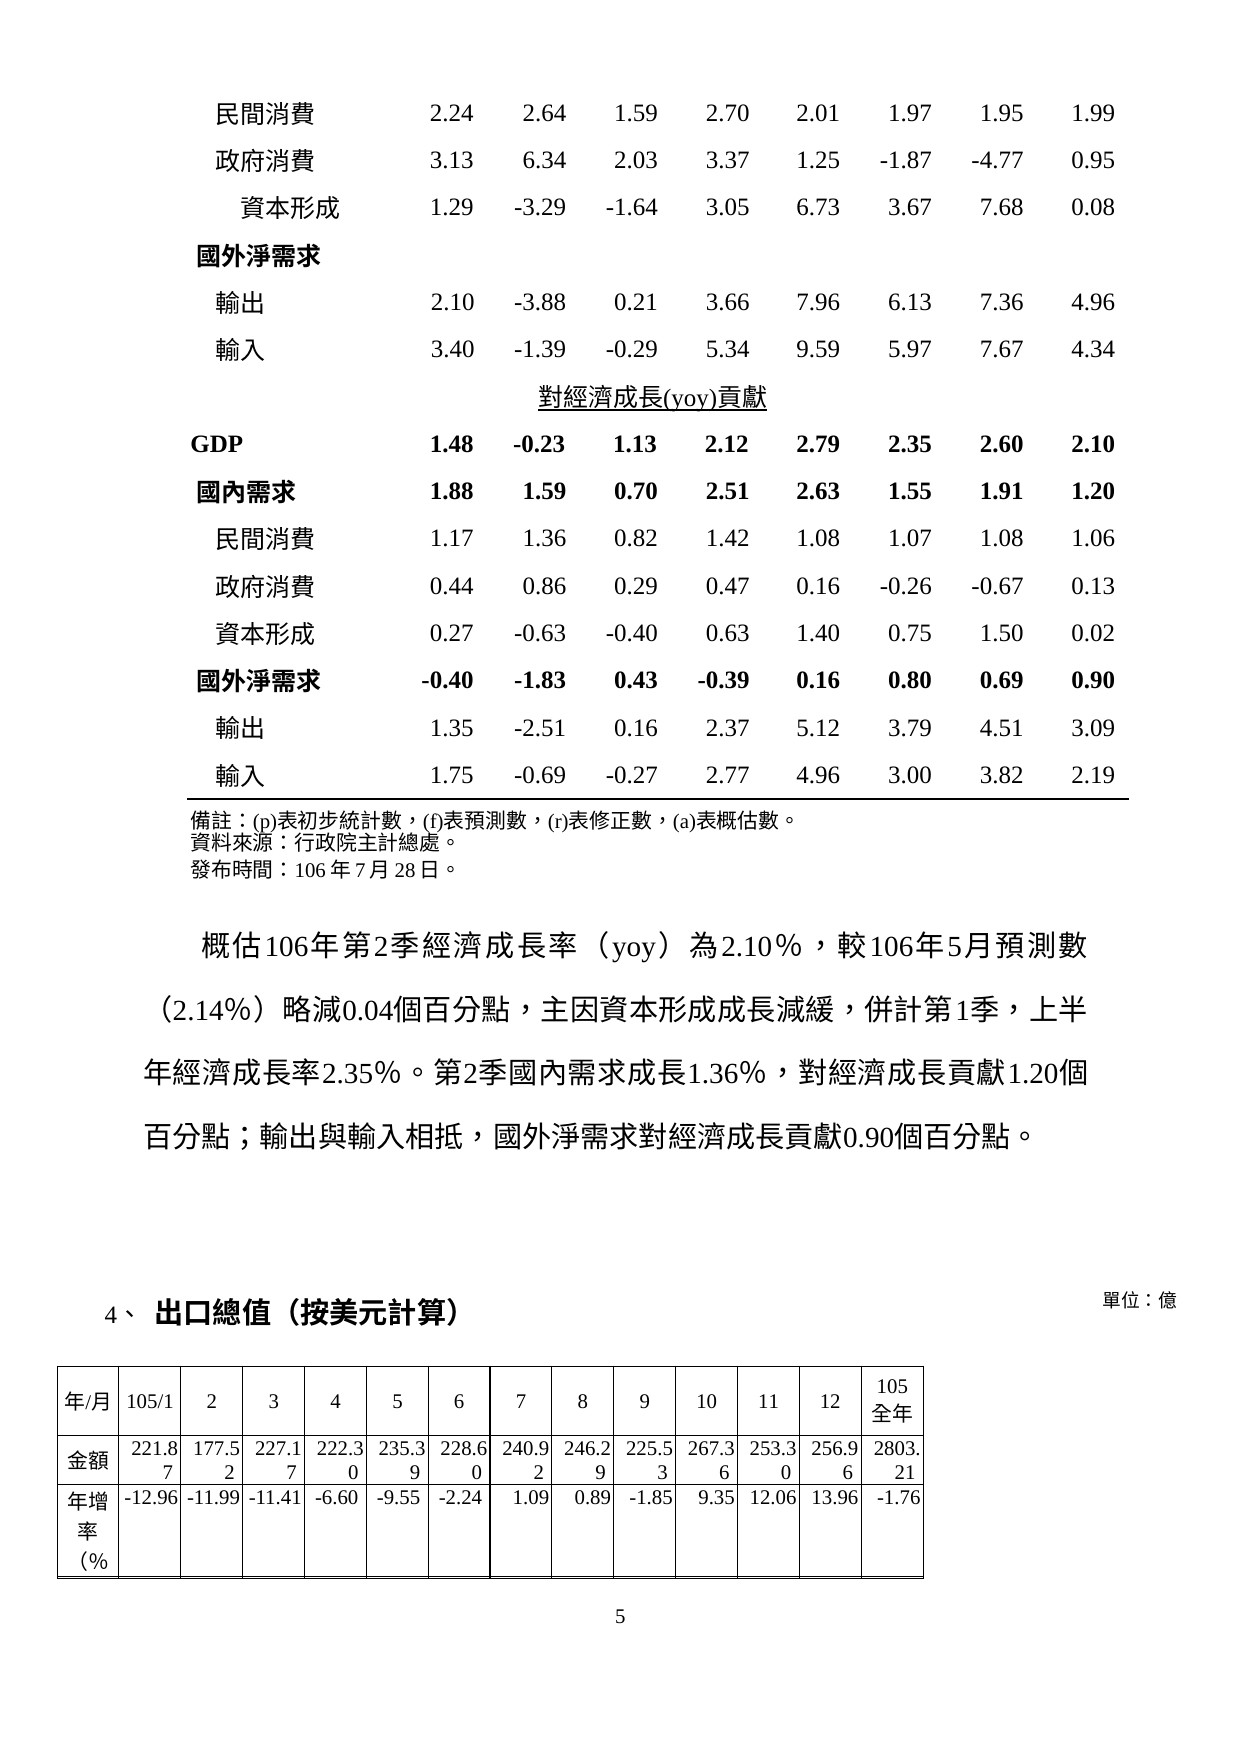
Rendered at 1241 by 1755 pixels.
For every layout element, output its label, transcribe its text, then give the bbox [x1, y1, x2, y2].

table_cell 3.05 [671, 183, 762, 231]
table_header 6 [429, 1367, 489, 1435]
table_cell 年增率（％ [58, 1485, 118, 1576]
table_cell 0.75 [854, 609, 946, 656]
table_cell 國內需求 [187, 467, 396, 514]
table_cell 0.80 [854, 656, 946, 703]
table_cell -1.87 [854, 136, 946, 183]
table_cell 9.59 [763, 325, 854, 372]
table_cell 0.16 [763, 562, 854, 609]
table_cell 9.35 [676, 1485, 737, 1576]
table_header 3 [243, 1367, 304, 1435]
table_header 2 [181, 1367, 242, 1435]
table_cell 1.75 [396, 751, 487, 798]
table_cell -0.40 [396, 656, 487, 703]
table_cell -0.26 [854, 562, 946, 609]
table_cell 3.09 [1038, 704, 1129, 751]
table_cell 3.00 [854, 751, 946, 798]
table_cell 1.20 [1038, 467, 1129, 514]
table_cell 2.24 [396, 89, 487, 136]
table_cell 1.35 [396, 704, 487, 751]
table_cell -0.39 [671, 656, 762, 703]
table_cell 0.63 [671, 609, 762, 656]
table_cell 177.52 [181, 1436, 242, 1484]
text 概估106年第2季經濟成長率（yoy）為2.10％，較106年5月預測數（2.14％）略減0.04個百分點，主因資本形成成長減緩，併計第1季，上半年經濟成長率2.35％。第2季國內需求成長1.36％，對經濟成長貢獻1.20個百分點；輸出與輸入相抵，國外淨需求對經濟成長貢獻0.90個百分點。 [143, 923, 1088, 1156]
table_cell 1.17 [396, 514, 487, 562]
table_cell 1.99 [1038, 89, 1129, 136]
table_cell -3.88 [488, 278, 579, 325]
table_cell 246.29 [552, 1436, 613, 1484]
table_cell -6.60 [305, 1485, 366, 1576]
table_cell 1.59 [488, 467, 579, 514]
table_cell -11.99 [181, 1485, 242, 1576]
table_cell 0.13 [1038, 562, 1129, 609]
table_cell 民間消費 [187, 514, 396, 562]
table_cell -11.41 [243, 1485, 304, 1576]
list 出口總值（按美元計算） [104, 1289, 1053, 1332]
table_cell 輸入 [187, 325, 396, 372]
table_cell -3.29 [488, 183, 579, 231]
table_cell 民間消費 [187, 89, 396, 136]
table_cell -4.77 [946, 136, 1037, 183]
table_cell 2.12 [671, 420, 762, 467]
table_cell 政府消費 [187, 562, 396, 609]
table_cell 金額 [58, 1436, 118, 1484]
table_cell 240.92 [491, 1436, 551, 1484]
table_cell 5.12 [763, 704, 854, 751]
table_cell 0.95 [1038, 136, 1129, 183]
table_cell 4.96 [763, 751, 854, 798]
table_cell 3.40 [396, 325, 487, 372]
table_cell [579, 231, 671, 278]
table_cell 4.96 [1038, 278, 1129, 325]
table_header 7 [491, 1367, 551, 1435]
table_cell [396, 231, 487, 278]
table_cell 256.96 [800, 1436, 861, 1484]
table_cell 1.59 [579, 89, 671, 136]
table_cell 0.02 [1038, 609, 1129, 656]
table_cell 資本形成 [187, 183, 396, 231]
table_cell 1.48 [396, 420, 487, 467]
table_cell -0.40 [579, 609, 671, 656]
table_cell 1.88 [396, 467, 487, 514]
table_cell 2.51 [671, 467, 762, 514]
table_header 9 [614, 1367, 675, 1435]
table_cell 5.97 [854, 325, 946, 372]
table_cell -0.63 [488, 609, 579, 656]
table_cell 國外淨需求 [187, 231, 396, 278]
table_cell 7.68 [946, 183, 1037, 231]
table_cell 3.66 [671, 278, 762, 325]
table_cell 0.08 [1038, 183, 1129, 231]
table_cell -0.23 [488, 420, 579, 467]
table_cell 國外淨需求 [187, 656, 396, 703]
table_cell 2.77 [671, 751, 762, 798]
table_cell 1.50 [946, 609, 1037, 656]
table_cell -1.76 [862, 1485, 923, 1576]
table_header 4 [305, 1367, 366, 1435]
table_cell -0.69 [488, 751, 579, 798]
table_cell 222.30 [305, 1436, 366, 1484]
table_cell 1.25 [763, 136, 854, 183]
table_cell 2.19 [1038, 751, 1129, 798]
table_cell 225.53 [614, 1436, 675, 1484]
list [1087, 1278, 1200, 1322]
table_cell 1.91 [946, 467, 1037, 514]
table_cell 0.29 [579, 562, 671, 609]
table_cell 228.60 [429, 1436, 489, 1484]
table_cell 4.34 [1038, 325, 1129, 372]
table_cell 6.73 [763, 183, 854, 231]
table_cell 3.13 [396, 136, 487, 183]
table_cell 3.37 [671, 136, 762, 183]
table_cell 13.96 [800, 1485, 861, 1576]
table_cell -0.29 [579, 325, 671, 372]
table_cell 267.36 [676, 1436, 737, 1484]
table_cell GDP [187, 420, 396, 467]
table_cell 0.86 [488, 562, 579, 609]
table_cell 0.21 [579, 278, 671, 325]
table_cell [671, 231, 762, 278]
table_cell 2.79 [763, 420, 854, 467]
table_cell 1.06 [1038, 514, 1129, 562]
table_cell 12.06 [738, 1485, 799, 1576]
table_cell 資本形成 [187, 609, 396, 656]
table_cell -12.96 [119, 1485, 180, 1576]
table_header 10 [676, 1367, 737, 1435]
table_cell 1.09 [491, 1485, 551, 1576]
table_cell -0.27 [579, 751, 671, 798]
table_cell -1.64 [579, 183, 671, 231]
table_header 12 [800, 1367, 861, 1435]
table_cell 253.30 [738, 1436, 799, 1484]
table_header 11 [738, 1367, 799, 1435]
table_cell -2.51 [488, 704, 579, 751]
table_cell 2.64 [488, 89, 579, 136]
table_cell 2.10 [396, 278, 487, 325]
table_cell 輸出 [187, 704, 396, 751]
table_cell 2.60 [946, 420, 1037, 467]
table_cell 3.79 [854, 704, 946, 751]
table_cell [1038, 231, 1129, 278]
table_cell 7.36 [946, 278, 1037, 325]
table_cell -1.85 [614, 1485, 675, 1576]
table_cell 政府消費 [187, 136, 396, 183]
table_cell 0.69 [946, 656, 1037, 703]
table_cell 0.16 [579, 704, 671, 751]
table_cell 0.90 [1038, 656, 1129, 703]
table_cell 1.08 [763, 514, 854, 562]
table_cell 235.39 [367, 1436, 428, 1484]
table_cell -1.39 [488, 325, 579, 372]
table_cell 2803.21 [862, 1436, 923, 1484]
table_cell 0.27 [396, 609, 487, 656]
table_cell 227.17 [243, 1436, 304, 1484]
table_cell 輸出 [187, 278, 396, 325]
table_cell 1.42 [671, 514, 762, 562]
table_cell 備註：(p)表初步統計數，(f)表預測數，(r)表修正數，(a)表概估數。 資料來源：行政院主計總處。 發布時間：106年7月28日。 [187, 800, 1129, 886]
table_cell -1.83 [488, 656, 579, 703]
table_cell 7.96 [763, 278, 854, 325]
table_cell 1.55 [854, 467, 946, 514]
table_cell 2.70 [671, 89, 762, 136]
table_header 105 全年 [862, 1367, 923, 1435]
table_cell 1.08 [946, 514, 1037, 562]
table_cell 2.10 [1038, 420, 1129, 467]
table_cell 1.13 [579, 420, 671, 467]
table_cell -0.67 [946, 562, 1037, 609]
table_cell 0.43 [579, 656, 671, 703]
table_cell 6.13 [854, 278, 946, 325]
table_cell [854, 231, 946, 278]
table_cell 0.89 [552, 1485, 613, 1576]
table_cell 7.67 [946, 325, 1037, 372]
table_cell -9.55 [367, 1485, 428, 1576]
table_cell 0.70 [579, 467, 671, 514]
table_cell 1.07 [854, 514, 946, 562]
table_cell [488, 231, 579, 278]
table_cell 2.37 [671, 704, 762, 751]
table_cell 3.67 [854, 183, 946, 231]
table_header 年/月 [58, 1367, 118, 1435]
table_cell 1.40 [763, 609, 854, 656]
table_header 5 [367, 1367, 428, 1435]
list 單位：億元 [1102, 1286, 1186, 1314]
table_cell 2.03 [579, 136, 671, 183]
table_cell 2.01 [763, 89, 854, 136]
table_cell 221.87 [119, 1436, 180, 1484]
table_cell [946, 231, 1037, 278]
table_cell 3.82 [946, 751, 1037, 798]
table_cell 1.97 [854, 89, 946, 136]
table_cell 5.34 [671, 325, 762, 372]
table_cell 對經濟成長(yoy)貢獻 [187, 373, 1129, 420]
table_cell 2.35 [854, 420, 946, 467]
table_cell 2.63 [763, 467, 854, 514]
table_cell 4.51 [946, 704, 1037, 751]
table_cell 0.44 [396, 562, 487, 609]
table_cell 1.29 [396, 183, 487, 231]
table_cell 0.16 [763, 656, 854, 703]
table_cell [763, 231, 854, 278]
table_cell 輸入 [187, 751, 396, 798]
table_header 105/1 [119, 1367, 180, 1435]
table_cell 0.47 [671, 562, 762, 609]
table_cell 6.34 [488, 136, 579, 183]
table_header 8 [552, 1367, 613, 1435]
table_cell -2.24 [429, 1485, 489, 1576]
table_cell 1.36 [488, 514, 579, 562]
table_cell 1.95 [946, 89, 1037, 136]
table_cell 0.82 [579, 514, 671, 562]
